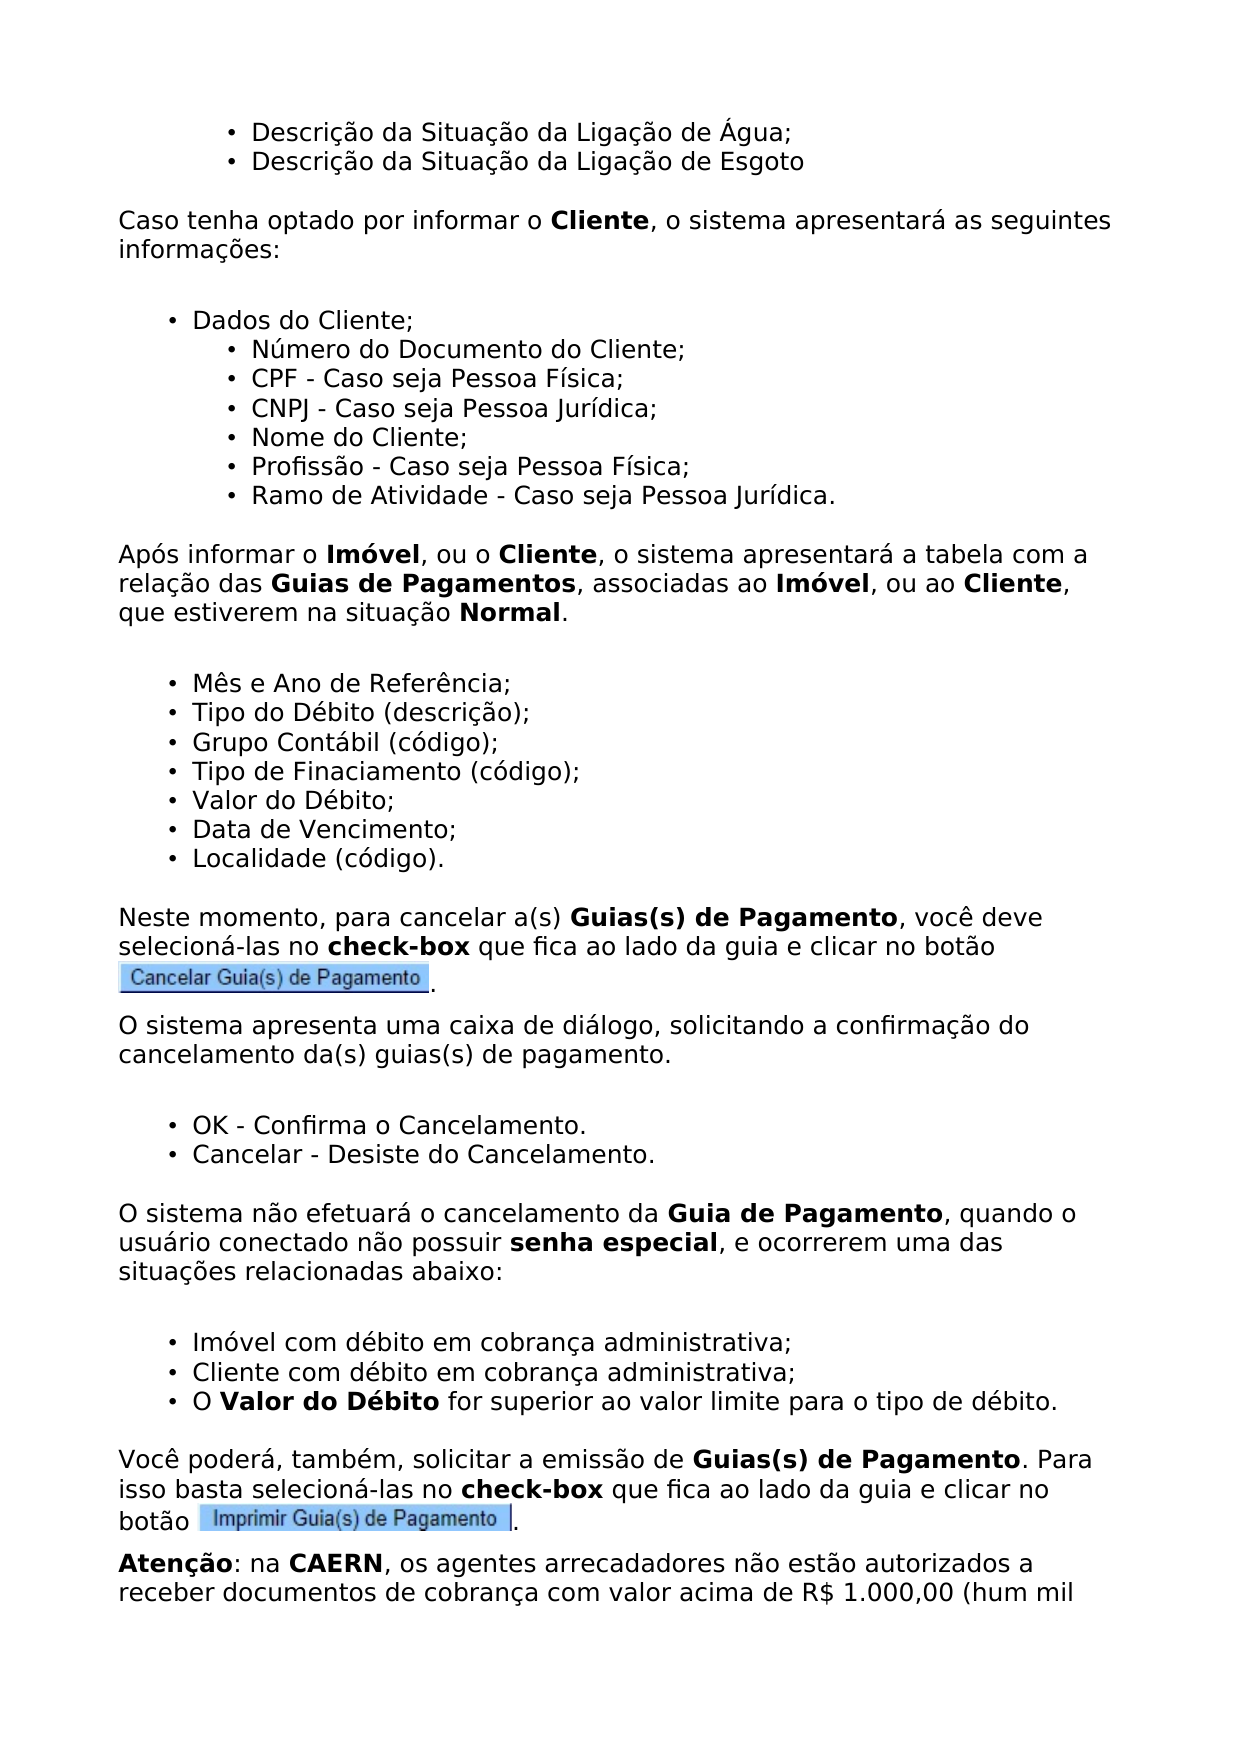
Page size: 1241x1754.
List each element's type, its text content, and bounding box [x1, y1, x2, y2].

list Cliente com débito em cobrança administrativa; [177, 1358, 1122, 1387]
text Após informar o Imóvel, ou o Cliente, o sistema apresentará a tabela com a relação das Guias de Pagamentos, associadas ao Imóvel, ou ao Cliente, que estiverem na situação Normal. [118, 540, 1122, 627]
picture [197, 1503, 512, 1531]
list OK - Confirma o Cancelamento. [177, 1111, 1122, 1141]
list Imóvel com débito em cobrança administrativa; [177, 1329, 1122, 1358]
text Você poderá, também, solicitar a emissão de Guias(s) de Pagamento. Para isso basta selecioná-las no check-box que fica ao lado da guia e clicar no botão . [118, 1446, 1122, 1536]
list Tipo de Finaciamento (código); [177, 757, 1122, 786]
list Tipo do Débito (descrição); [177, 698, 1122, 728]
list Descrição da Situação da Ligação de Esgoto [236, 147, 1122, 176]
text Atenção: na CAERN, os agentes arrecadadores não estão autorizados a receber documentos de cobrança com valor acima de R$ 1.000,00 (hum mil [118, 1549, 1122, 1607]
list Localidade (código). [177, 844, 1122, 873]
text Neste momento, para cancelar a(s) Guias(s) de Pagamento, você deve selecioná-las no check-box que fica ao lado da guia e clicar no botão . [118, 903, 1122, 998]
list Ramo de Atividade - Caso seja Pessoa Jurídica. [236, 481, 1122, 510]
text O sistema não efetuará o cancelamento da Guia de Pagamento, quando o usuário conectado não possuir senha especial, e ocorrerem uma das situações relacionadas abaixo: [118, 1199, 1122, 1287]
list Dados do Cliente; [177, 306, 1122, 335]
list CPF - Caso seja Pessoa Física; [236, 364, 1122, 394]
list Descrição da Situação da Ligação de Água; [236, 118, 1122, 147]
list O Valor do Débito for superior ao valor limite para o tipo de débito. [177, 1387, 1122, 1416]
list Número do Documento do Cliente; [236, 335, 1122, 364]
text O sistema apresenta uma caixa de diálogo, solicitando a confirmação do cancelamento da(s) guias(s) de pagamento. [118, 1011, 1122, 1069]
picture [118, 961, 429, 993]
list Cancelar - Desiste do Cancelamento. [177, 1141, 1122, 1170]
list Nome do Cliente; [236, 423, 1122, 452]
list Profissão - Caso seja Pessoa Física; [236, 452, 1122, 481]
list CNPJ - Caso seja Pessoa Jurídica; [236, 394, 1122, 423]
list Grupo Contábil (código); [177, 728, 1122, 757]
list Mês e Ano de Referência; [177, 669, 1122, 698]
list Valor do Débito; [177, 786, 1122, 815]
list Data de Vencimento; [177, 815, 1122, 844]
text Caso tenha optado por informar o Cliente, o sistema apresentará as seguintes informações: [118, 206, 1122, 264]
